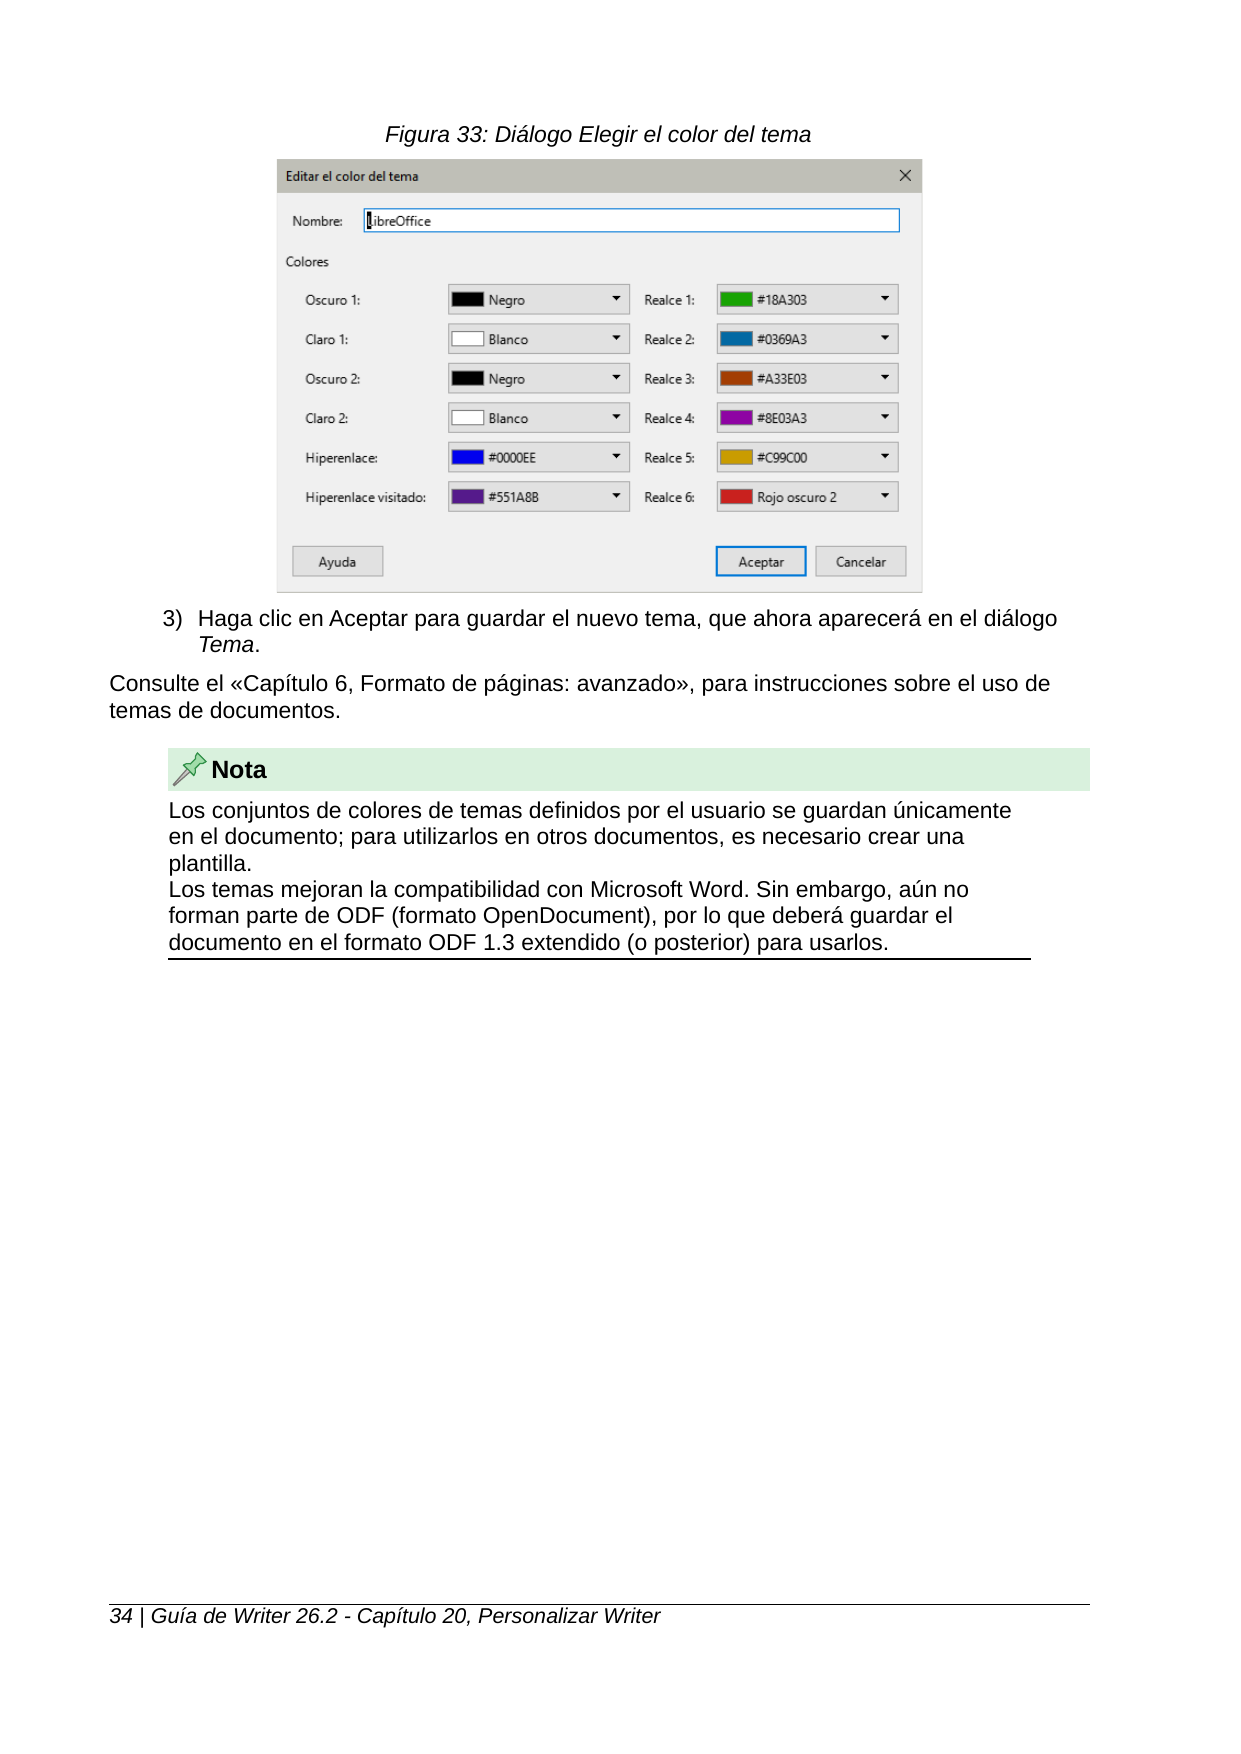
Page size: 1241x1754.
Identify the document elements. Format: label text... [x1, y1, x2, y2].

text Figura 33: Diálogo Elegir el color del tema [277, 121, 922, 147]
text Consulte el «Capítulo 6, Formato de páginas: avanzado», para instrucciones sobre el uso de temas de documentos. [109, 670, 1090, 723]
text Los conjuntos de colores de temas definidos por el usuario se guardan únicamente en el documento; para utilizarlos en otros documentos, es necesario crear una plantilla. Los temas mejoran la compatibilidad con Microsoft Word. Sin embargo, aún no forman parte de ODF (formato OpenDocument), por lo que deberá guardar el documento en el formato ODF 1.3 extendido (o posterior) para usarlos. [168, 797, 1031, 958]
subtitle Nota [168, 748, 1090, 791]
picture [276, 159, 923, 593]
list Haga clic en Aceptar para guardar el nuevo tema, que ahora aparecerá en el diálogo Tema. [183, 605, 1090, 658]
